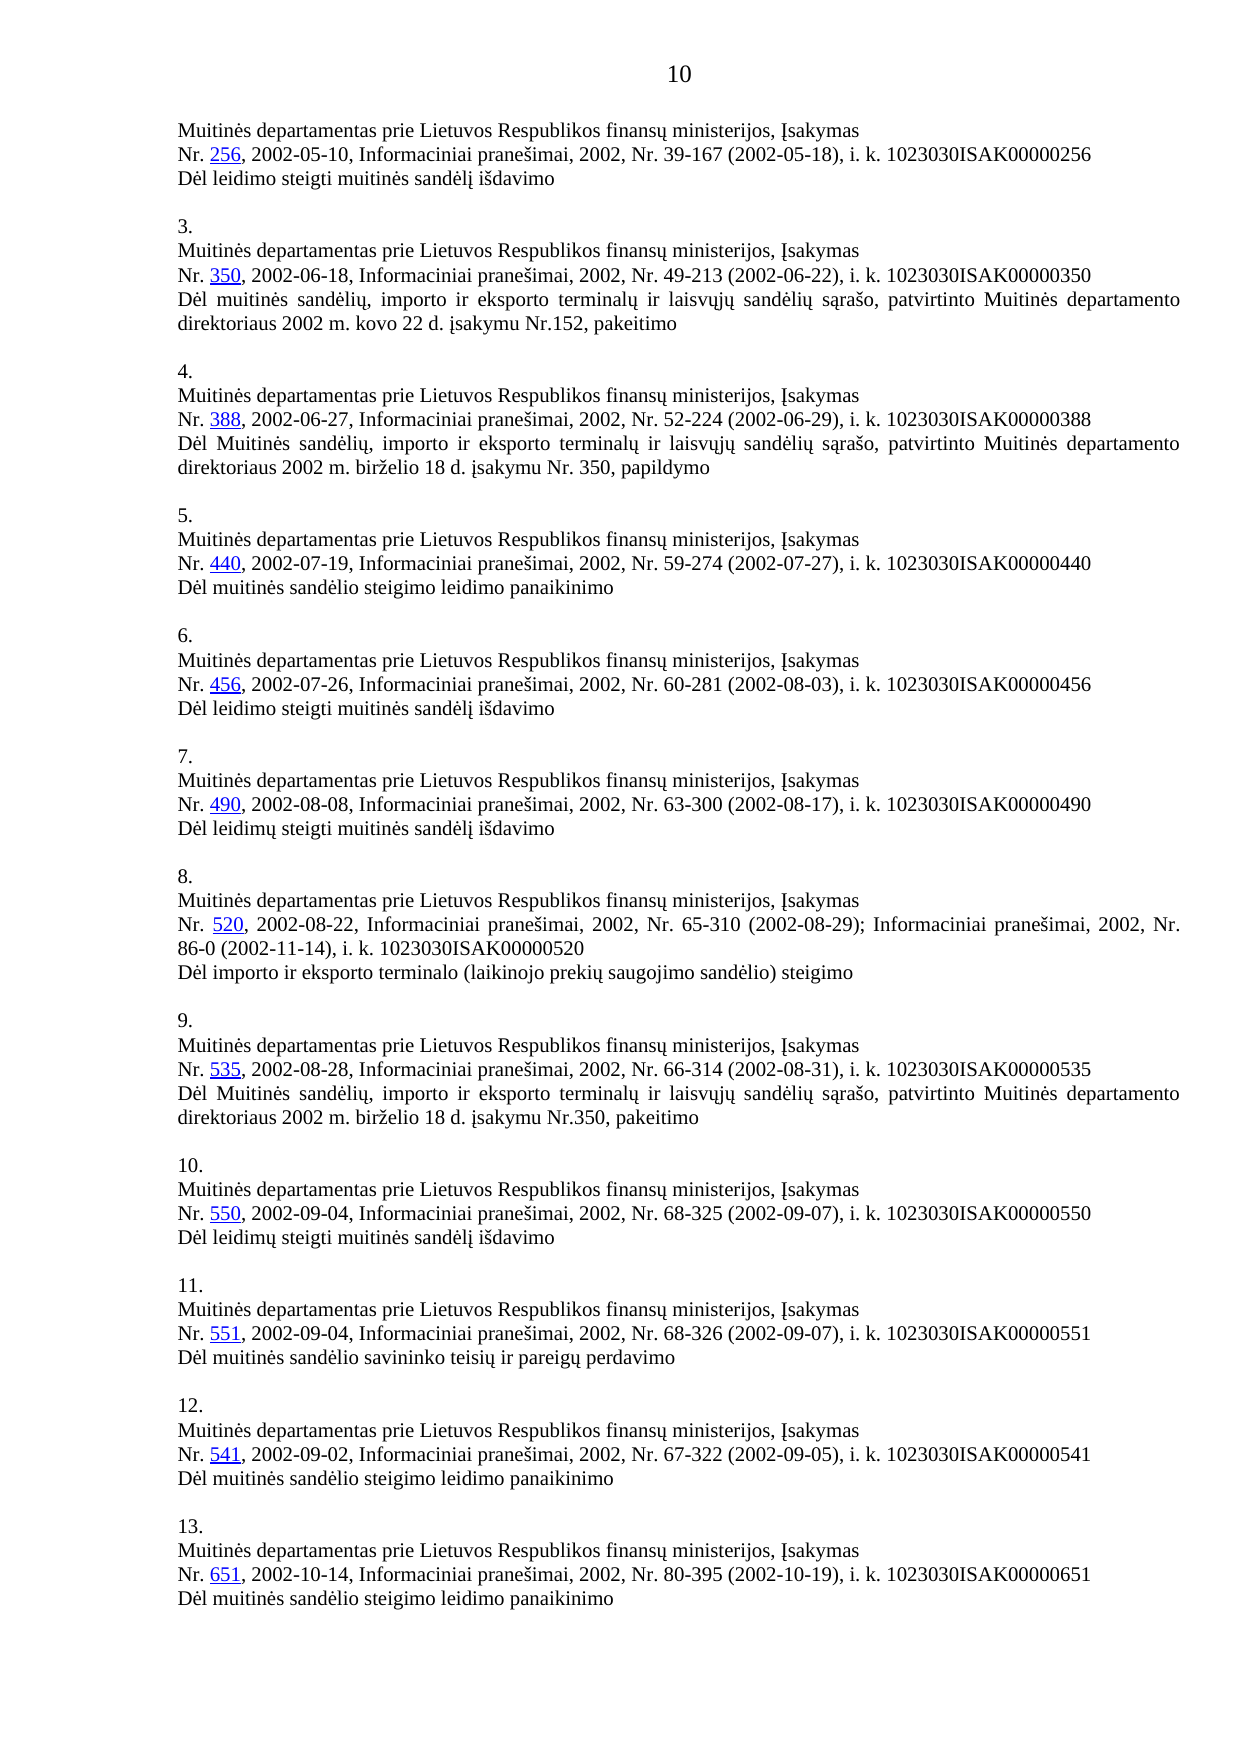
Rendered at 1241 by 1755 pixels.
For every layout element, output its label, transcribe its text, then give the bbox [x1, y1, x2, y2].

text Dėl importo ir eksporto terminalo (laikinojo prekių saugojimo sandėlio) steigimo [177, 960, 1181, 984]
text Nr. 550, 2002-09-04, Informaciniai pranešimai, 2002, Nr. 68-325 (2002-09-07), i. k. 1023030ISAK00000550 [177, 1201, 1181, 1225]
text Dėl leidimų steigti muitinės sandėlį išdavimo [177, 816, 1181, 840]
text Muitinės departamentas prie Lietuvos Respublikos finansų ministerijos, Įsakymas [177, 888, 1181, 912]
text Muitinės departamentas prie Lietuvos Respublikos finansų ministerijos, Įsakymas [177, 647, 1181, 672]
text Dėl muitinės sandėlio steigimo leidimo panaikinimo [177, 575, 1181, 599]
text 6. [177, 623, 1181, 647]
text Nr. 388, 2002-06-27, Informaciniai pranešimai, 2002, Nr. 52-224 (2002-06-29), i. k. 1023030ISAK00000388 [177, 407, 1181, 431]
text Muitinės departamentas prie Lietuvos Respublikos finansų ministerijos, Įsakymas [177, 1297, 1181, 1321]
text 5. [177, 503, 1181, 527]
text Dėl leidimų steigti muitinės sandėlį išdavimo [177, 1225, 1181, 1249]
text Nr. 535, 2002-08-28, Informaciniai pranešimai, 2002, Nr. 66-314 (2002-08-31), i. k. 1023030ISAK00000535 [177, 1057, 1181, 1081]
text Nr. 490, 2002-08-08, Informaciniai pranešimai, 2002, Nr. 63-300 (2002-08-17), i. k. 1023030ISAK00000490 [177, 792, 1181, 816]
text Muitinės departamentas prie Lietuvos Respublikos finansų ministerijos, Įsakymas [177, 238, 1181, 262]
text Dėl muitinės sandėlio steigimo leidimo panaikinimo [177, 1466, 1181, 1490]
text Muitinės departamentas prie Lietuvos Respublikos finansų ministerijos, Įsakymas [177, 383, 1181, 407]
text Dėl muitinės sandėlių, importo ir eksporto terminalų ir laisvųjų sandėlių sąrašo, patvirtinto Muitinės departamento direktoriaus 2002 m. kovo 22 d. įsakymu Nr.152, pakeitimo [177, 287, 1181, 335]
text Dėl Muitinės sandėlių, importo ir eksporto terminalų ir laisvųjų sandėlių sąrašo, patvirtinto Muitinės departamento direktoriaus 2002 m. birželio 18 d. įsakymu Nr. 350, papildymo [177, 431, 1181, 479]
text Muitinės departamentas prie Lietuvos Respublikos finansų ministerijos, Įsakymas [177, 1032, 1181, 1057]
text 11. [177, 1273, 1181, 1297]
text 12. [177, 1393, 1181, 1417]
text Nr. 551, 2002-09-04, Informaciniai pranešimai, 2002, Nr. 68-326 (2002-09-07), i. k. 1023030ISAK00000551 [177, 1321, 1181, 1345]
text Nr. 440, 2002-07-19, Informaciniai pranešimai, 2002, Nr. 59-274 (2002-07-27), i. k. 1023030ISAK00000440 [177, 551, 1181, 575]
text Nr. 256, 2002-05-10, Informaciniai pranešimai, 2002, Nr. 39-167 (2002-05-18), i. k. 1023030ISAK00000256 [177, 142, 1181, 166]
text Nr. 520, 2002-08-22, Informaciniai pranešimai, 2002, Nr. 65-310 (2002-08-29); Informaciniai pranešimai, 2002, Nr. 86-0 (2002-11-14), i. k. 1023030ISAK00000520 [177, 912, 1181, 960]
text Nr. 651, 2002-10-14, Informaciniai pranešimai, 2002, Nr. 80-395 (2002-10-19), i. k. 1023030ISAK00000651 [177, 1562, 1181, 1586]
text 10. [177, 1153, 1181, 1177]
text 4. [177, 359, 1181, 383]
text 8. [177, 864, 1181, 888]
text Dėl muitinės sandėlio steigimo leidimo panaikinimo [177, 1586, 1181, 1610]
text Muitinės departamentas prie Lietuvos Respublikos finansų ministerijos, Įsakymas [177, 118, 1181, 142]
text 7. [177, 744, 1181, 768]
text Muitinės departamentas prie Lietuvos Respublikos finansų ministerijos, Įsakymas [177, 768, 1181, 792]
text 13. [177, 1514, 1181, 1538]
text 9. [177, 1008, 1181, 1032]
text Dėl Muitinės sandėlių, importo ir eksporto terminalų ir laisvųjų sandėlių sąrašo, patvirtinto Muitinės departamento direktoriaus 2002 m. birželio 18 d. įsakymu Nr.350, pakeitimo [177, 1081, 1181, 1129]
text 3. [177, 214, 1181, 238]
text Nr. 541, 2002-09-02, Informaciniai pranešimai, 2002, Nr. 67-322 (2002-09-05), i. k. 1023030ISAK00000541 [177, 1442, 1181, 1466]
text Nr. 456, 2002-07-26, Informaciniai pranešimai, 2002, Nr. 60-281 (2002-08-03), i. k. 1023030ISAK00000456 [177, 672, 1181, 696]
text Muitinės departamentas prie Lietuvos Respublikos finansų ministerijos, Įsakymas [177, 1538, 1181, 1562]
text Dėl leidimo steigti muitinės sandėlį išdavimo [177, 166, 1181, 190]
text Muitinės departamentas prie Lietuvos Respublikos finansų ministerijos, Įsakymas [177, 1417, 1181, 1442]
text Muitinės departamentas prie Lietuvos Respublikos finansų ministerijos, Įsakymas [177, 527, 1181, 551]
text Dėl leidimo steigti muitinės sandėlį išdavimo [177, 696, 1181, 720]
text Dėl muitinės sandėlio savininko teisių ir pareigų perdavimo [177, 1345, 1181, 1369]
text Muitinės departamentas prie Lietuvos Respublikos finansų ministerijos, Įsakymas [177, 1177, 1181, 1201]
text Nr. 350, 2002-06-18, Informaciniai pranešimai, 2002, Nr. 49-213 (2002-06-22), i. k. 1023030ISAK00000350 [177, 262, 1181, 287]
